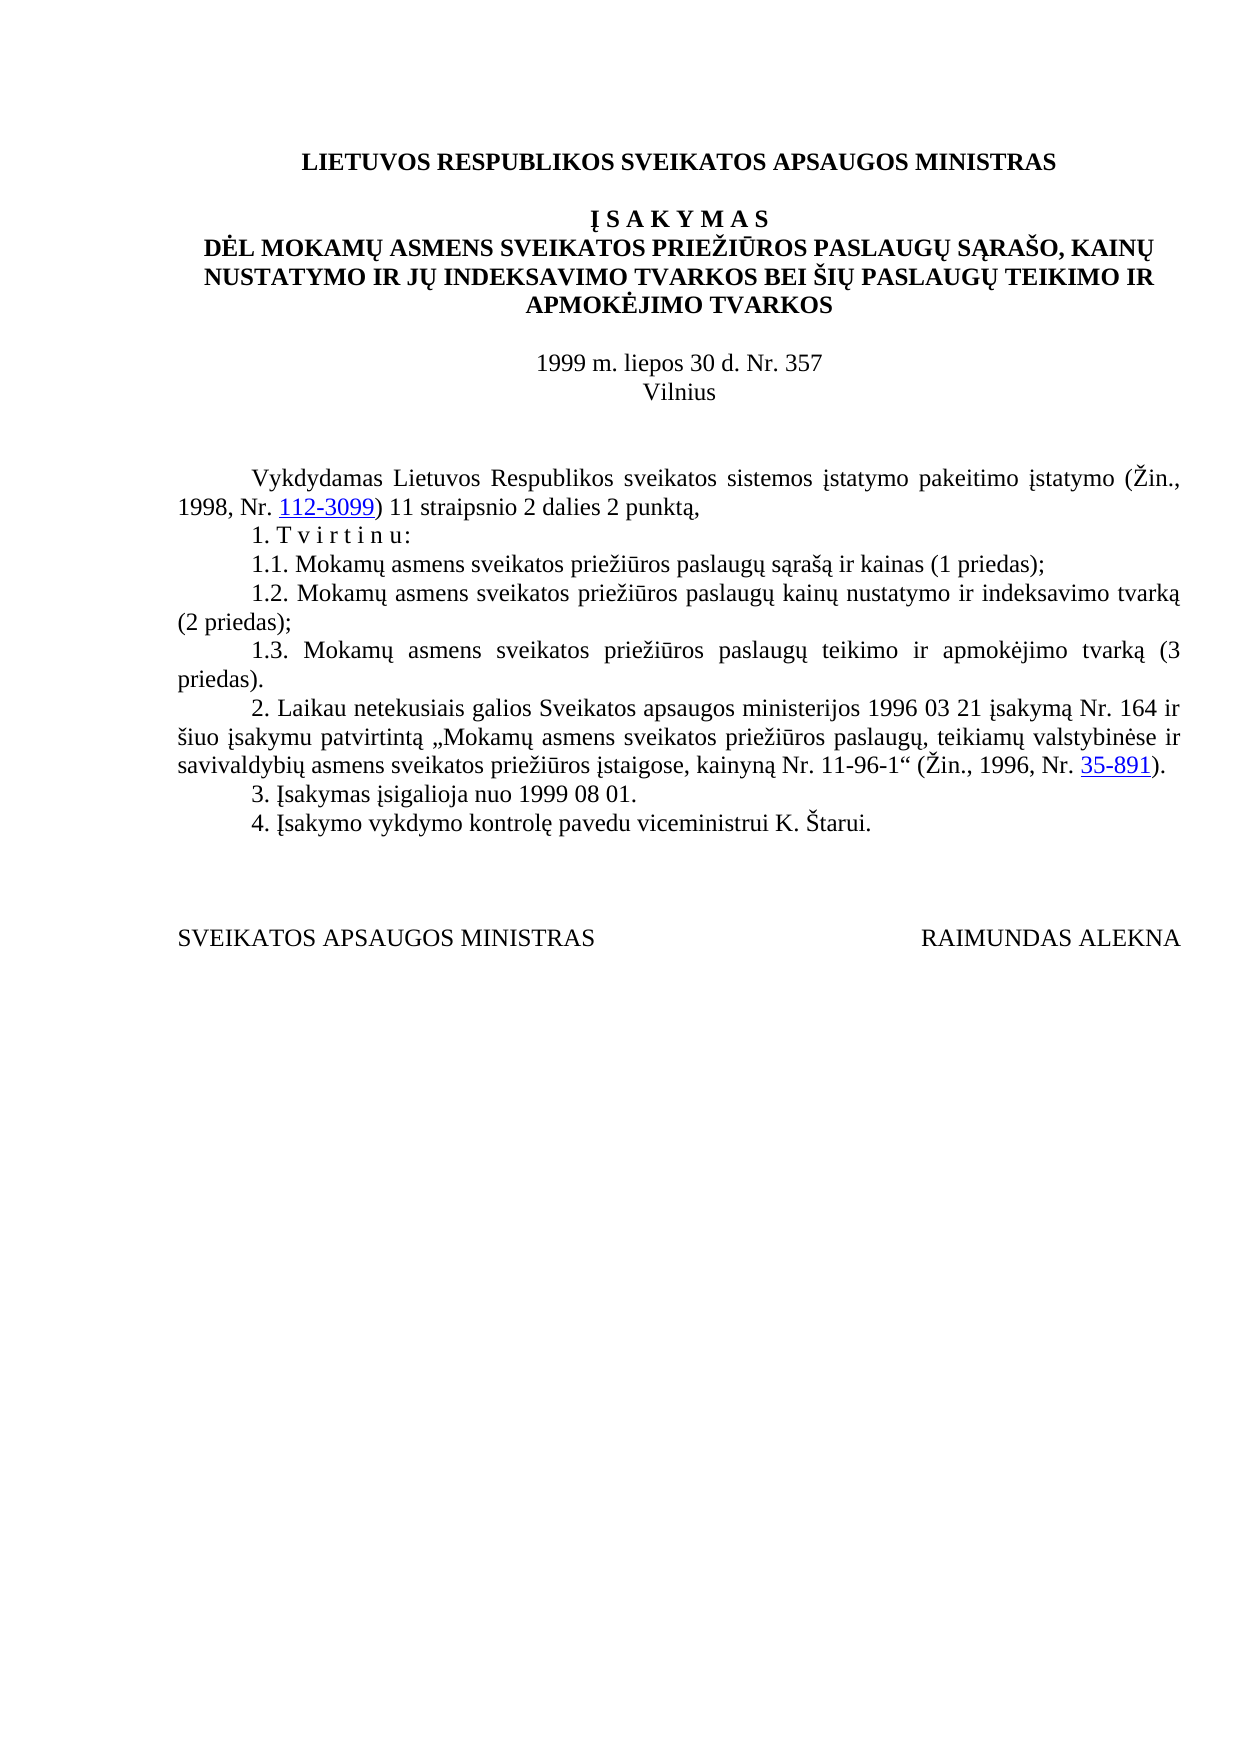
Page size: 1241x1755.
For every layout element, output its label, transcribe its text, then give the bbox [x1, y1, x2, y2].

text 1. Tvirtinu: [177, 521, 1181, 549]
text Į S A K Y M A S [177, 204, 1181, 233]
text 1999 m. liepos 30 d. Nr. 357 [177, 348, 1181, 377]
text SVEIKATOS APSAUGOS MINISTRAS RAIMUNDAS ALEKNA [177, 923, 1181, 952]
text Vilnius [177, 377, 1181, 406]
text 1.3. Mokamų asmens sveikatos priežiūros paslaugų teikimo ir apmokėjimo tvarką (3 priedas). [177, 636, 1181, 693]
text 4. Įsakymo vykdymo kontrolę pavedu viceministrui K. Štarui. [177, 808, 1181, 837]
text 3. Įsakymas įsigalioja nuo 1999 08 01. [177, 779, 1181, 808]
text 1.2. Mokamų asmens sveikatos priežiūros paslaugų kainų nustatymo ir indeksavimo tvarką (2 priedas); [177, 578, 1181, 636]
text 1.1. Mokamų asmens sveikatos priežiūros paslaugų sąrašą ir kainas (1 priedas); [177, 549, 1181, 578]
text LIETUVOS RESPUBLIKOS SVEIKATOS APSAUGOS MINISTRAS [177, 147, 1181, 176]
text 2. Laikau netekusiais galios Sveikatos apsaugos ministerijos 1996 03 21 įsakymą Nr. 164 ir šiuo įsakymu patvirtintą „Mokamų asmens sveikatos priežiūros paslaugų, teikiamų valstybinėse ir savivaldybių asmens sveikatos priežiūros įstaigose, kainyną Nr. 11-96-1“ (Žin., 1996, Nr. 35-891). [177, 693, 1181, 779]
text DĖL MOKAMŲ ASMENS SVEIKATOS PRIEŽIŪROS PASLAUGŲ SĄRAŠO, KAINŲ NUSTATYMO IR JŲ INDEKSAVIMO TVARKOS BEI ŠIŲ PASLAUGŲ TEIKIMO IR APMOKĖJIMO TVARKOS [177, 233, 1181, 319]
text Vykdydamas Lietuvos Respublikos sveikatos sistemos įstatymo pakeitimo įstatymo (Žin., 1998, Nr. 112-3099) 11 straipsnio 2 dalies 2 punktą, [177, 463, 1181, 521]
